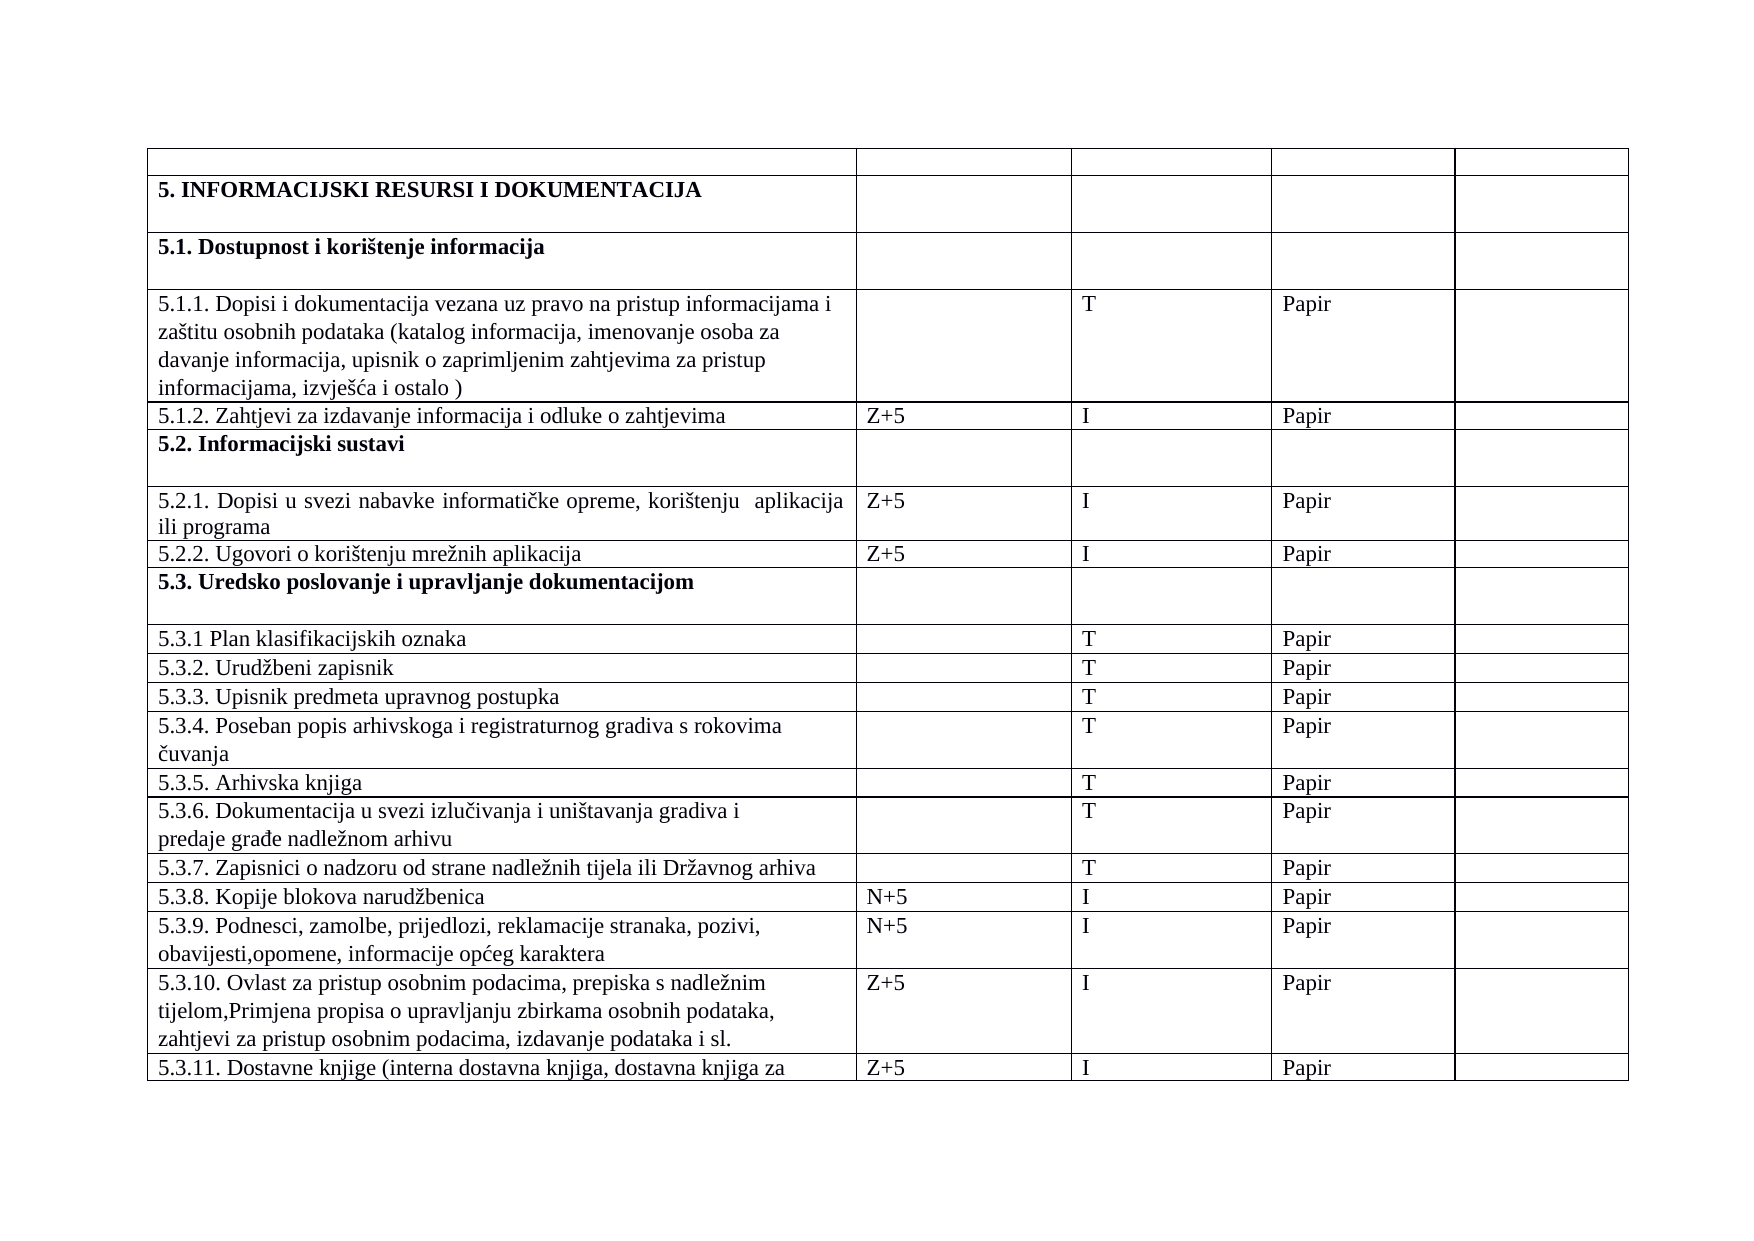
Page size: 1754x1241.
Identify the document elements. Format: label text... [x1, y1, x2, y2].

table_cell Papir [1272, 654, 1454, 682]
table_cell 5.3.9. Podnesci, zamolbe, prijedlozi, reklamacije stranaka, pozivi, obavijesti,opomene, informacije općeg karaktera [148, 912, 856, 968]
table_cell [1456, 403, 1628, 429]
table_cell [1456, 487, 1628, 539]
table_cell Papir [1272, 290, 1454, 401]
table_cell [857, 430, 1071, 486]
table_cell [1272, 176, 1454, 232]
table_cell Papir [1272, 403, 1454, 429]
table_cell [1072, 233, 1271, 289]
table_cell Z+5 [857, 541, 1071, 567]
table_cell Papir [1272, 683, 1454, 711]
table_cell 5.3.4. Poseban popis arhivskoga i registraturnog gradiva s rokovima čuvanja [148, 712, 856, 767]
table_cell I [1072, 969, 1271, 1053]
table_cell [1456, 654, 1628, 682]
table_cell 5.3.8. Kopije blokova narudžbenica [148, 883, 856, 911]
table_cell 5.1. Dostupnost i korištenje informacija [148, 233, 856, 289]
table_cell T [1072, 798, 1271, 853]
table_cell [1456, 233, 1628, 289]
table_cell I [1072, 487, 1271, 539]
table_cell [857, 625, 1071, 653]
table_cell [1456, 883, 1628, 911]
table_cell 5.2.2. Ugovori o korištenju mrežnih aplikacija [148, 541, 856, 567]
table_cell [1456, 798, 1628, 853]
table_cell [1072, 176, 1271, 232]
table_cell [1456, 912, 1628, 968]
table_cell 5.3.2. Urudžbeni zapisnik [148, 654, 856, 682]
table_cell Papir [1272, 487, 1454, 539]
table_cell [1456, 625, 1628, 653]
table_cell 5.3. Uredsko poslovanje i upravljanje dokumentacijom [148, 568, 856, 624]
table_cell T [1072, 683, 1271, 711]
table_cell T [1072, 654, 1271, 682]
table_cell 5.3.7. Zapisnici o nadzoru od strane nadležnih tijela ili Državnog arhiva [148, 854, 856, 882]
table_cell Papir [1272, 883, 1454, 911]
table_cell 5.3.11. Dostavne knjige (interna dostavna knjiga, dostavna knjiga za [148, 1054, 856, 1080]
table_cell [1456, 149, 1628, 175]
table_cell 5.3.6. Dokumentacija u svezi izlučivanja i uništavanja gradiva i predaje građe nadležnom arhivu [148, 798, 856, 853]
table_cell [857, 290, 1071, 401]
table_cell Z+5 [857, 969, 1071, 1053]
table_cell [1456, 969, 1628, 1053]
table_cell 5.1.1. Dopisi i dokumentacija vezana uz pravo na pristup informacijama i zaštitu osobnih podataka (katalog informacija, imenovanje osoba za davanje informacija, upisnik o zaprimljenim zahtjevima za pristup informacijama, izvješća i ostalo ) [148, 290, 856, 401]
table_cell [148, 149, 856, 175]
table_cell [857, 654, 1071, 682]
table_cell Papir [1272, 712, 1454, 767]
table_cell T [1072, 290, 1271, 401]
table_cell [1272, 568, 1454, 624]
table_cell [1456, 176, 1628, 232]
table_cell [857, 176, 1071, 232]
table_cell [1456, 290, 1628, 401]
table_cell I [1072, 883, 1271, 911]
table_cell T [1072, 625, 1271, 653]
table_cell [1456, 712, 1628, 767]
table_cell [1272, 233, 1454, 289]
table_cell Z+5 [857, 403, 1071, 429]
table_cell I [1072, 1054, 1271, 1080]
table_cell [1272, 149, 1454, 175]
table_cell 5.3.10. Ovlast za pristup osobnim podacima, prepiska s nadležnim tijelom,Primjena propisa o upravljanju zbirkama osobnih podataka, zahtjevi za pristup osobnim podacima, izdavanje podataka i sl. [148, 969, 856, 1053]
table_cell [1456, 430, 1628, 486]
table_cell [1272, 430, 1454, 486]
table_cell 5.1.2. Zahtjevi za izdavanje informacija i odluke o zahtjevima [148, 403, 856, 429]
table_cell Papir [1272, 854, 1454, 882]
table_cell [1456, 854, 1628, 882]
table_cell Papir [1272, 625, 1454, 653]
table_cell T [1072, 854, 1271, 882]
table_cell I [1072, 541, 1271, 567]
table_cell 5.3.3. Upisnik predmeta upravnog postupka [148, 683, 856, 711]
table_cell [1072, 430, 1271, 486]
table_cell [1456, 683, 1628, 711]
table_cell [857, 233, 1071, 289]
table_cell 5. INFORMACIJSKI RESURSI I DOKUMENTACIJA [148, 176, 856, 232]
table_cell I [1072, 912, 1271, 968]
table_cell T [1072, 769, 1271, 796]
table_cell [1456, 568, 1628, 624]
table_cell Papir [1272, 969, 1454, 1053]
table_cell I [1072, 403, 1271, 429]
table_cell 5.2. Informacijski sustavi [148, 430, 856, 486]
table_cell [1072, 149, 1271, 175]
table_cell 5.3.5. Arhivska knjiga [148, 769, 856, 796]
table_cell 5.3.1 Plan klasifikacijskih oznaka [148, 625, 856, 653]
table_cell [857, 769, 1071, 796]
table_cell [857, 854, 1071, 882]
table_cell Papir [1272, 1054, 1454, 1080]
table_cell [857, 683, 1071, 711]
table_cell [1456, 1054, 1628, 1080]
table_cell Papir [1272, 912, 1454, 968]
table_cell Papir [1272, 541, 1454, 567]
table_cell [857, 568, 1071, 624]
table_cell [857, 149, 1071, 175]
table_cell Z+5 [857, 487, 1071, 539]
table_cell Z+5 [857, 1054, 1071, 1080]
table_cell [857, 712, 1071, 767]
table_cell [1072, 568, 1271, 624]
table_cell N+5 [857, 883, 1071, 911]
table_cell T [1072, 712, 1271, 767]
table_cell [857, 798, 1071, 853]
table_cell N+5 [857, 912, 1071, 968]
table_cell [1456, 541, 1628, 567]
table_cell Papir [1272, 769, 1454, 796]
table_cell 5.2.1. Dopisi u svezi nabavke informatičke opreme, korištenju aplikacija ili programa [148, 487, 856, 539]
table_cell Papir [1272, 798, 1454, 853]
table_cell [1456, 769, 1628, 796]
